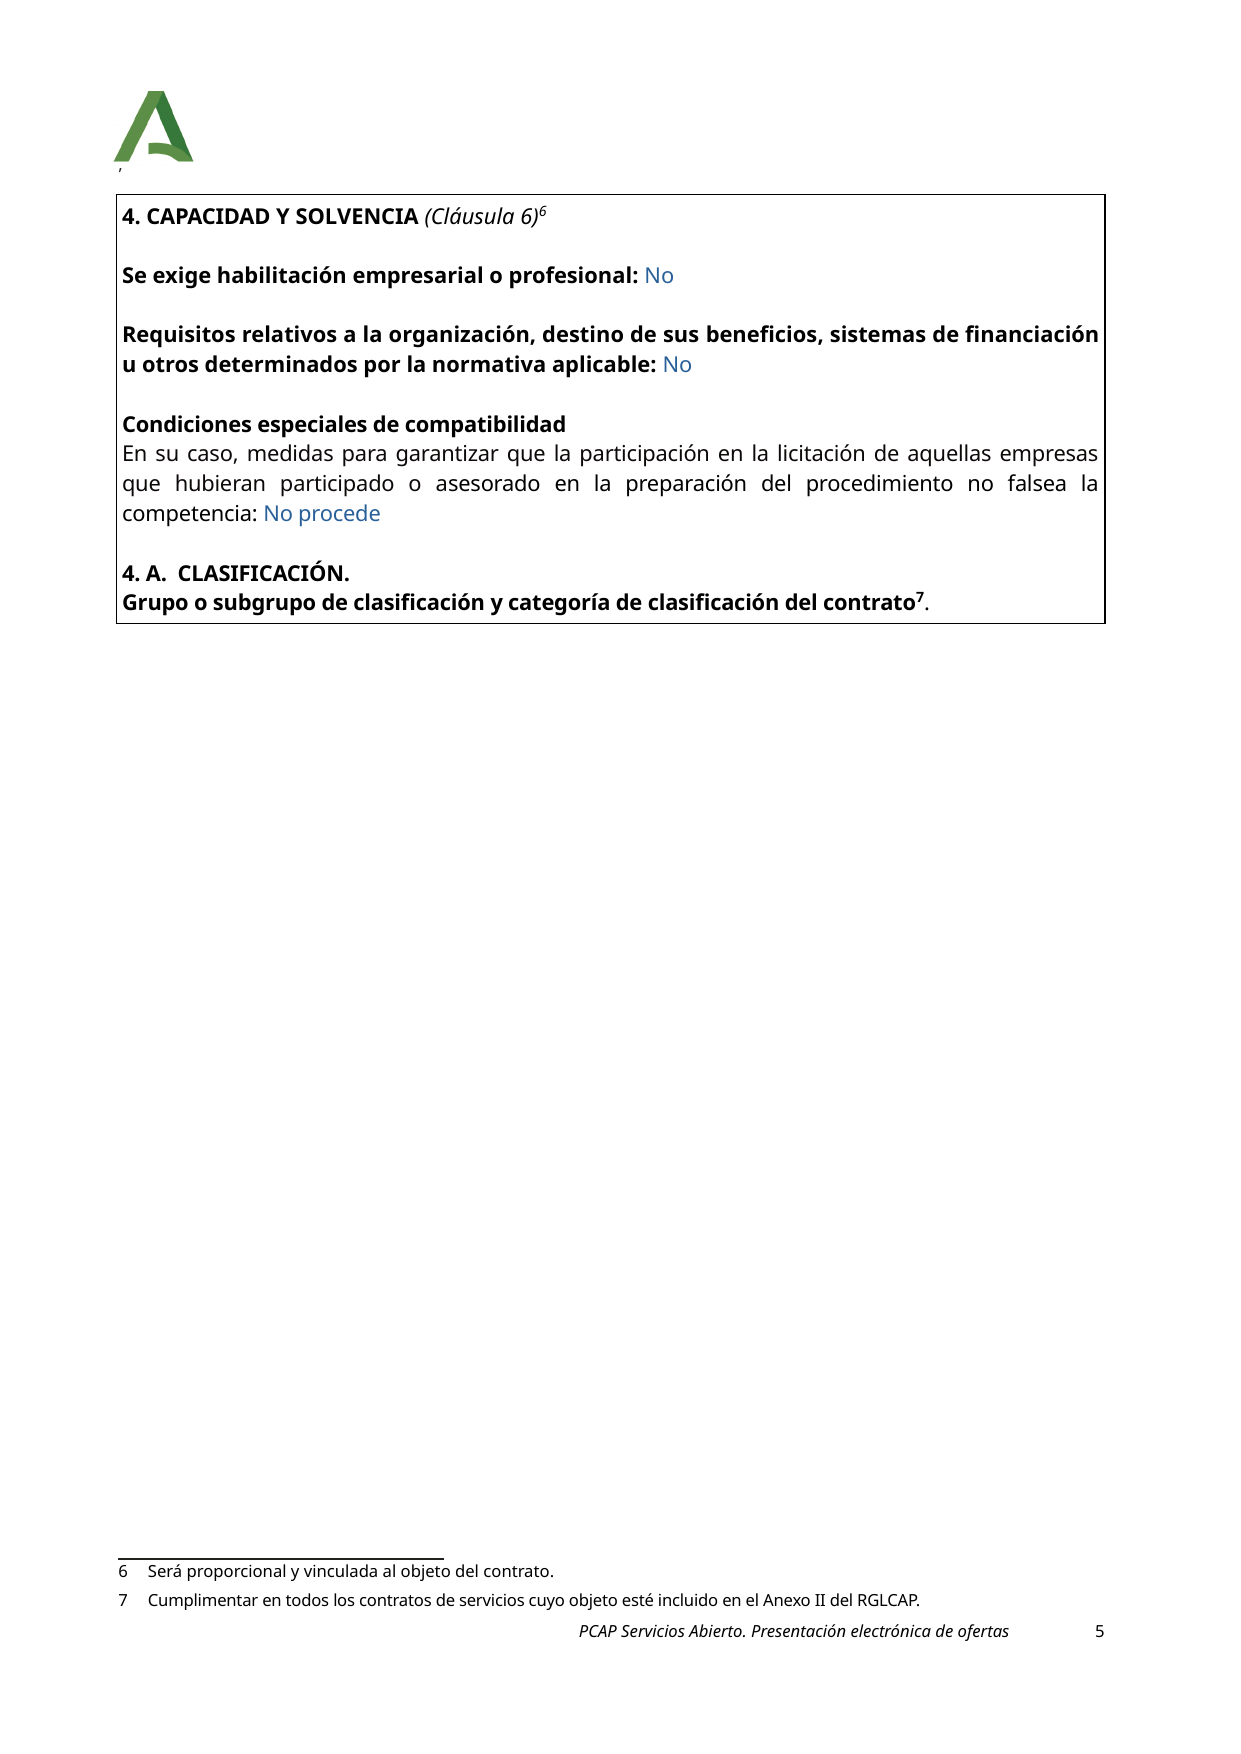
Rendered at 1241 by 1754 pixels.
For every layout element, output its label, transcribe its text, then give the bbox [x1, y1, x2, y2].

table_header 4. CAPACIDAD Y SOLVENCIA (Cláusula 6) Se exige habilitación empresarial o profesional: No Requisitos relativos a la organización, destino de sus beneficios, sistemas de financiación u otros determinados por la normativa aplicable: No Condiciones especiales de compatibilidad En su caso, medidas para garantizar que la participación en la licitación de aquellas empresas que hubieran participado o asesorado en la preparación del procedimiento no falsea la competencia: No procede 4. A. CLASIFICACIÓN. Grupo o subgrupo de clasificación y categoría de clasificación del contrato. 4.B. SOLVENCIA ECONÓMICA Y FINANCIERA Criterios y medios de acreditación de la solvencia económica y financiera. (Alternativos) 1. Volumen anual de negocios de la persona licitadora que referido al mejor ejercicio dentro de los tres últimos disponibles en función de las fechas de constitución o de inicio de actividades de la persona licitadora y de presentación de ofertas por importe mínimo de: 2.938.473,00 euros. El volumen anual de negocios de la persona licitadora se acreditará por medio de sus cuentas anuales aprobadas y depositadas en el Registro Mercantil, si la persona licitadora estuviera inscrita en dicho registro, y en caso contrario por las depositadas en el registro oficial en que deba estar inscrita. Las personas licitadoras individuales no inscritas en el Registro Mercantil acreditarán su volumen anual de negocios mediante sus libros de inventarios y cuentas anuales legalizados por el Registro Mercantil. La acreditación podrá igualmente realizarse mediante un «certificado de importe neto de la cifra de negocios» expedido por la AEAT o con la aportación del resumen de la declaración del IVA presentada a Hacienda (modelo 390). 2. Seguro de responsabilidad civil por riesgos profesionales por un importe mínimo de 1.958.982,00 euros. La acreditación de este requisito se efectuará por medio de certificado expedido por la entidad aseguradora, en el que consten los importes y riesgos asegurados y la fecha de vencimiento del seguro, junto a un compromiso de su renovación o prórroga que garantice el mantenimiento de su cobertura durante la ejecución del contrato o mediante el documento de compromiso vinculante de suscripción, prórroga o renovación del seguro, en los casos en que proceda. 3. El patrimonio neto según el balance correspondiente al último ejercicio económico de las cuentas anuales aprobadas deberá superar _________ euros. Se acreditará por medio de sus cuentas anuales aprobadas y depositadas en el Registro Mercantil, si la persona licitadora estuviera inscrita en dicho registro, y en caso contrario por las depositadas en el registro oficial en que deba estar inscrita. Las personas licitadoras individuales no inscritas en el Registro Mercantil acreditarán su volumen anual de negocios mediante sus libros de inventarios y cuentas anuales legalizados por el Registro Mercantil. 4. Otro medios de prueba distintos de los previstos en los apartados anteriores -sólo en caso de contratos no sujetos a regulación armonizada: En caso de admitirse oferta integradora, requisitos de capacidad y solvencia económica financiera: 4. C. SOLVENCIA TÉCNICA O PROFESIONAL Criterios y medios de acreditación de la solvencia técnica o profesional. Periodo para tener en consideración los servicios realizados a efectos de justificar la solvencia técnica: 1. Relación de los principales servicios realizados de igual o similar naturaleza que los que constituyen el objeto del contrato, en la que se indique el importe, la fecha y el destinatario público o privado de los mismos. Los servicios efectuados se acreditarán mediante certificados expedidos o visados por el órgano competente de los mismos cuando la destinataria sea una entidad del sector público; cuando la destinataria sea una compradora privada, mediante un certificado expedido por ésta o, a falta de este certificado, mediante una declaración de la persona licitadora. Se exige que el importe anual acumulado sin incluir impuestos en el año de mayor ejecución sea igual o superior al 80% de su anualidad media, en servicios de igual o similar naturaleza que los que constituyen el objeto del contrato. Sistema para determinar que un trabajo o servicio es de igual o similar naturaleza al que constituye el objeto del contrato: Código CPV : 72267000 Servicios de programación de software y consultoría Periodo para tener en consideración los servicios realizados a efectos de justificar la solvencia técnica: 2. Indicación del personal técnico o de las unidades técnicas, integradas o no en la empresa, participantes en el contrato, especialmente aquellas personas encargadas del control de calidad. Se exige un equipo de personal técnico participante en el contrato que reúna como mínimo las siguientes condiciones: La titulación se acreditará mediante la presentación de los títulos académicos oficiales o certificados emitidos por entidades avaladas por organismos oficiales. La experiencia se acreditará mediante certificado expedido o visado por el cliente del proyecto o mediante la presentación de declaración responsable que incluya, al menos, la siguiente información: • Denominación y descripción del proyecto • Cliente • Funciones desempeñadas y tecnologías utilizadas • Periodo de ejecución No se considerará a efectos de acreditación de solvencia técnica aquella experiencia para la que no se aporte documentación justificativa. 3. Descripción de las instalaciones técnicas, de las medidas empleadas por la persona licitadora para garantizar la calidad y de los medios de estudio e investigación de la empresa. 3.1. Se exige que la persona licitadora acredite el empleo de medidas para controlar la calidad. 3.2. Se exige que la persona licitadora acredite la existencia de medios de estudio e investigación de la empresa 4. Cuando se trate de servicios o trabajos complejos o cuando, excepcionalmente, deban responder a un fin especial, un control efectuado por el órgano de contratación o en nombre de éste por un organismo oficial u homologado competente del Estado en que está establecida la persona licitadora, con el acuerdo de dicho organismo sobre la capacidad técnica de la persona licitadora y, si fuera necesario, sobre los medios de estudio e investigación de que disponga y sobre las medidas de control de calidad. Se exigirá certificado expedido por ___________. 5. Titulaciones académicas y profesionales de la persona licitadora y del personal directivo de la empresa y, en particular, del personal responsable de la ejecución del contrato, así como del personal técnico encargado directamente de la misma, siempre que no se evalúen como un criterio de adjudicación. 5.1. Se exigen las titulaciones académicas _______________________ o equivalentes de la persona licitadora. 5.2. Se exigen las titulaciones académicas _________________________ o equivalentes de los o las directivos o directivas de empresa. 5.3. Se exige que el personal responsable de la ejecución del contrato posea una titulación de ___________________________o equivalente. 5.4. Se exige que el personal responsable de la ejecución del contrato posea una experiencia de ____años. 6. Indicación de las medidas de gestión medioambiental que la persona licitadora podrá aplicar al ejecutar el contrato. 6.1. Se exige que la persona licitadora posea certificados expedidos por los organismos, públicos y privados, nacionales o internacionales, que acrediten el cumplimiento de las siguientes normas y recomendaciones medioambientales o equivalentes: ... 6.2. Se exige la aportación de documentos que demuestren de forma fehaciente el cumplimiento de normas, recomendaciones y características ergonómicas, medioambientales, de ahorro energético, de compatibilidad electromagnética y de reducción de radiación emitida de los sistemas y equipos incluidos en su oferta. 6.3. Se exigen certificados expedidos por un laboratorio u organización independiente de conformidad con normas y recomendaciones medioambientales y emitidos, en último caso, por las propias empresas mediante declaración responsable efectuada por la persona representante legal de la empresa. 7. Declaración sobre la plantilla media anual de la empresa y del número de personas directivos durante los últimos tres años, acompañada de la documentación justificativa correspondiente. 7.1. Se exige un número mínimo de contratos laborales indefinidos de personas de la empresa del _ % del total de la plantilla durante los últimos tres años 7.2. Se exige unos efectivos de personal directivo como mínimo del __% sobre el total de la plantilla. 8. Declaración indicando la maquinaria, material y equipo técnico del que se dispondrá para la ejecución de los trabajos o prestaciones, a la que se adjuntará la documentación acreditativa pertinente. Se exige que la maquinaria, material y/o equipo técnico para la ejecución de los trabajos o prestaciones reúna las siguientes condiciones mínimas: 9. Obligación de las personas jurídicas licitadoras de indicar en su oferta los nombres y la cualificación profesional del personal responsable de ejecutar la prestación: Sí/No 10. Otros medios de prueba de solvencia técnica o profesional distintos de los previstos en los apartados anteriores - sólo en caso de contratos no sujetos a regulación armonizada: 11. Solvencia Técnica complementaria. Presentación de certificados expedidos por organismos independientes acreditativos del cumplimiento de normas de garantía de la calidad o de gestión medioambiental (contratos sujetos a regulación armonizada): NO En caso afirmativo, indicar cuáles: D. COMPROMISO DE DEDICACIÓN DE LOS MEDIOS PERSONALES Y/O MATERIALES SUFICIENTES PARA LA EJECUCIÓN Dedicación de medios personales: El equipo de trabajo del adjudicatario consistirá en un equipo de dirección del proyecto que deberá complementarse con las personas y perfiles técnicos necesarios para la ejecución de los trabajos solicitados. Dedicación de medios materiales: Salvo indicación expresa del responsable del contrato los ordenadores personales así como cualquier otro dispositivo que sea necesario para la prestación del servicio serán aportados por cuenta de la empresa adjudicataria. Obligación esencial a efectos del artículo 211 LCSP: No Penalidades en caso de incumplimiento: No E. INTEGRACIÓN DE LA SOLVENCIA CON MEDIOS EXTERNOS: Formas de responsabilidad conjunta: Solidaria F. SOLVENCIA OFERTAS INTEGRADORAS En caso de admitirse oferta integradora, requisitos de capacidad y solvencia técnica: No procede G. TRABAJOS QUE SE EXIGE SEAN EJECUTADOS DIRECTAMENTE POR EL LICITADOR: Partes o trabajos que deben ser ejecutados directamente por la propia persona licitadora o por un participante de una unión de empresarios: Sí Tarea crítica 1: Las realizadas por el Gestor del Servicio Tarea crítica 2: Las realizadas por el Analista Coordinador del Servicio [117, 195, 1104, 623]
picture [109, 86, 198, 166]
